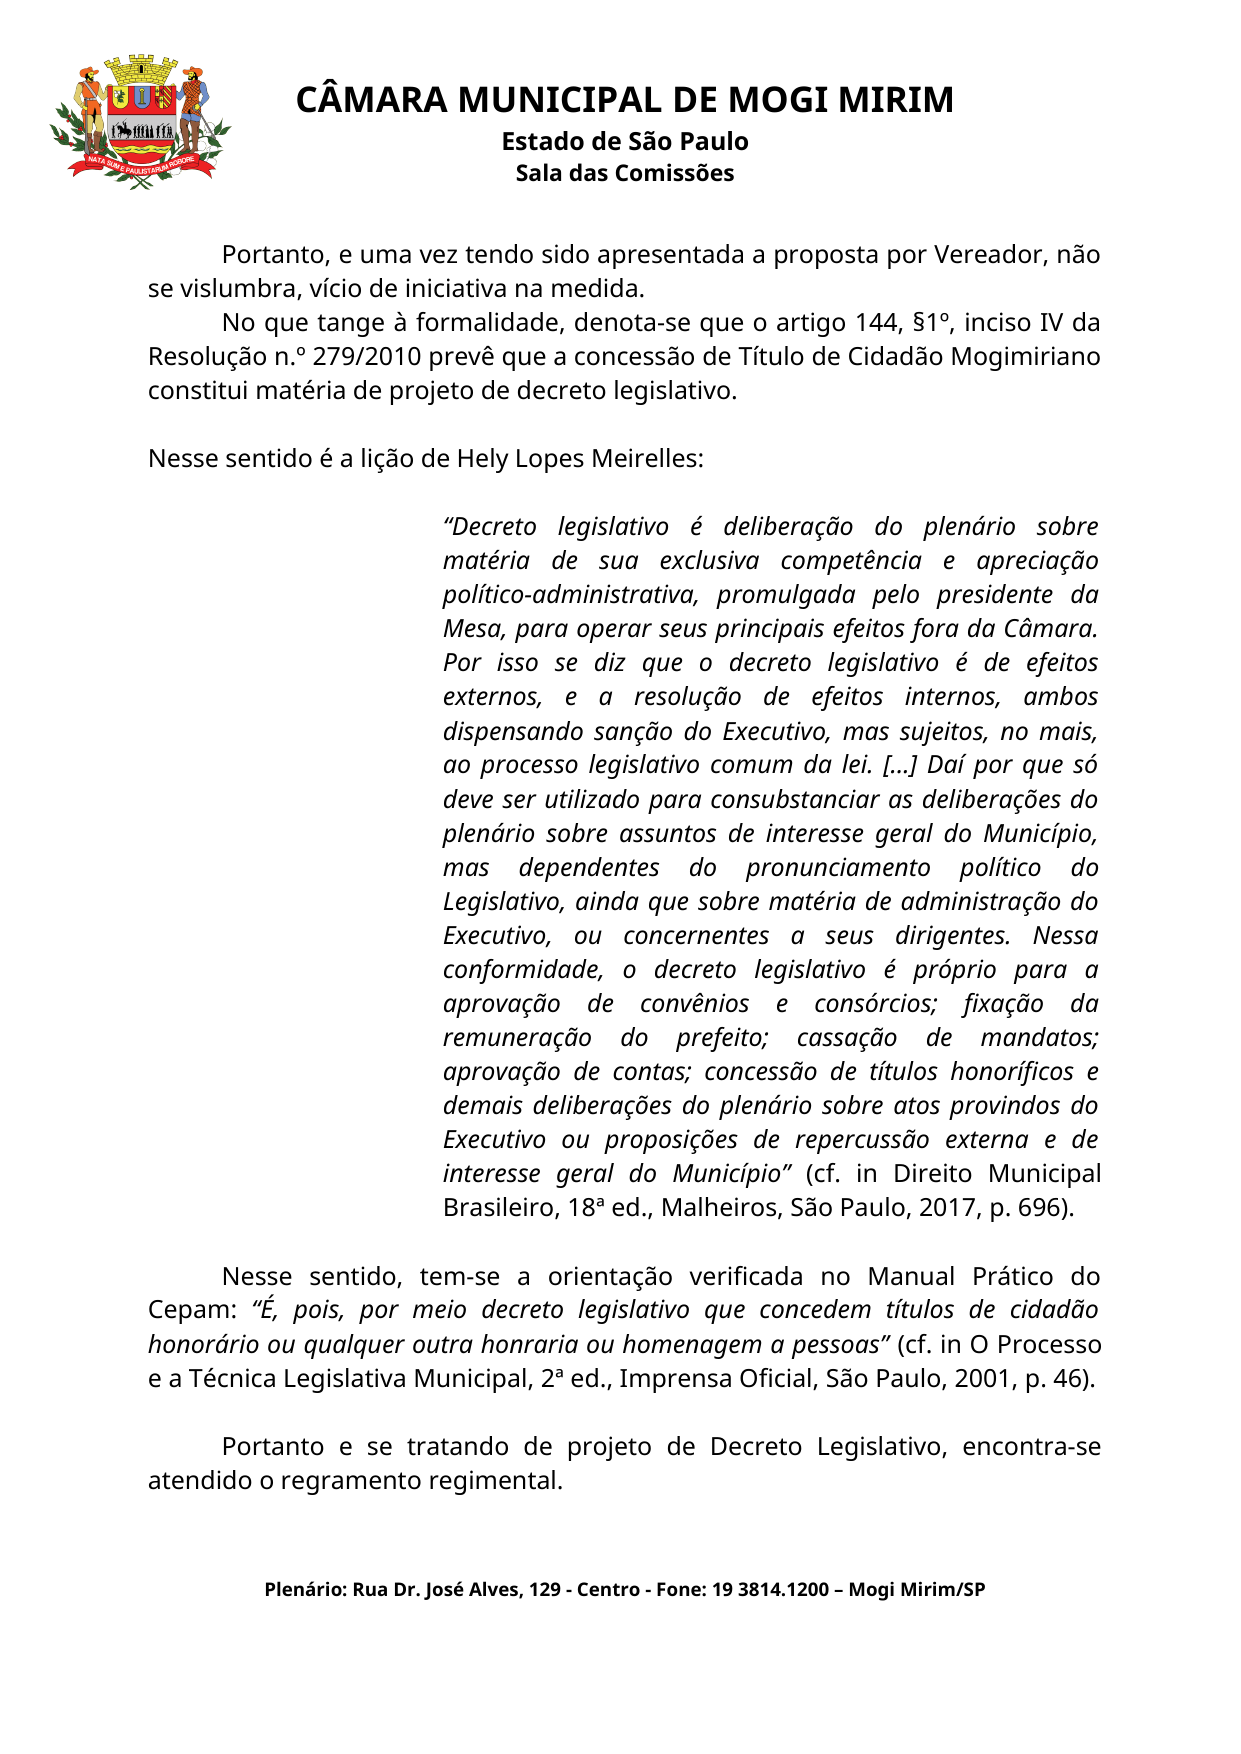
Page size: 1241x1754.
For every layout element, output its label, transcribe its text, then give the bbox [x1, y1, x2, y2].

text Portanto e se tratando de projeto de Decreto Legislativo, encontra-se atendido o regramento regimental. [148, 1428, 1103, 1497]
picture [26, 42, 253, 202]
text “Decreto legislativo é deliberação do plenário sobre matéria de sua exclusiva competência e apreciação político-administrativa, promulgada pelo presidente da Mesa, para operar seus principais efeitos fora da Câmara. Por isso se diz que o decreto legislativo é de efeitos externos, e a resolução de efeitos internos, ambos dispensando sanção do Executivo, mas sujeitos, no mais, ao processo legislativo comum da lei. [...] Daí por que só deve ser utilizado para consubstanciar as deliberações do plenário sobre assuntos de interesse geral do Município, mas dependentes do pronunciamento político do Legislativo, ainda que sobre matéria de administração do Executivo, ou concernentes a seus dirigentes. Nessa conformidade, o decreto legislativo é próprio para a aprovação de convênios e consórcios; fixação da remuneração do prefeito; cassação de mandatos; aprovação de contas; concessão de títulos honoríficos e demais deliberações do plenário sobre atos provindos do Executivo ou proposições de repercussão externa e de interesse geral do Município” (cf. in Direito Municipal Brasileiro, 18ª ed., Malheiros, São Paulo, 2017, p. 696). [443, 509, 1103, 1224]
text Portanto, e uma vez tendo sido apresentada a proposta por Vereador, não se vislumbra, vício de iniciativa na medida. [148, 236, 1103, 304]
text No que tange à formalidade, denota-se que o artigo 144, §1º, inciso IV da Resolução n.º 279/2010 prevê que a concessão de Título de Cidadão Mogimiriano constitui matéria de projeto de decreto legislativo. [148, 304, 1103, 407]
text Nesse sentido é a lição de Hely Lopes Meirelles: [148, 441, 1103, 475]
text Nesse sentido, tem-se a orientação verificada no Manual Prático do Cepam: “É, pois, por meio decreto legislativo que concedem títulos de cidadão honorário ou qualquer outra honraria ou homenagem a pessoas” (cf. in O Processo e a Técnica Legislativa Municipal, 2ª ed., Imprensa Oficial, São Paulo, 2001, p. 46). [148, 1258, 1103, 1394]
